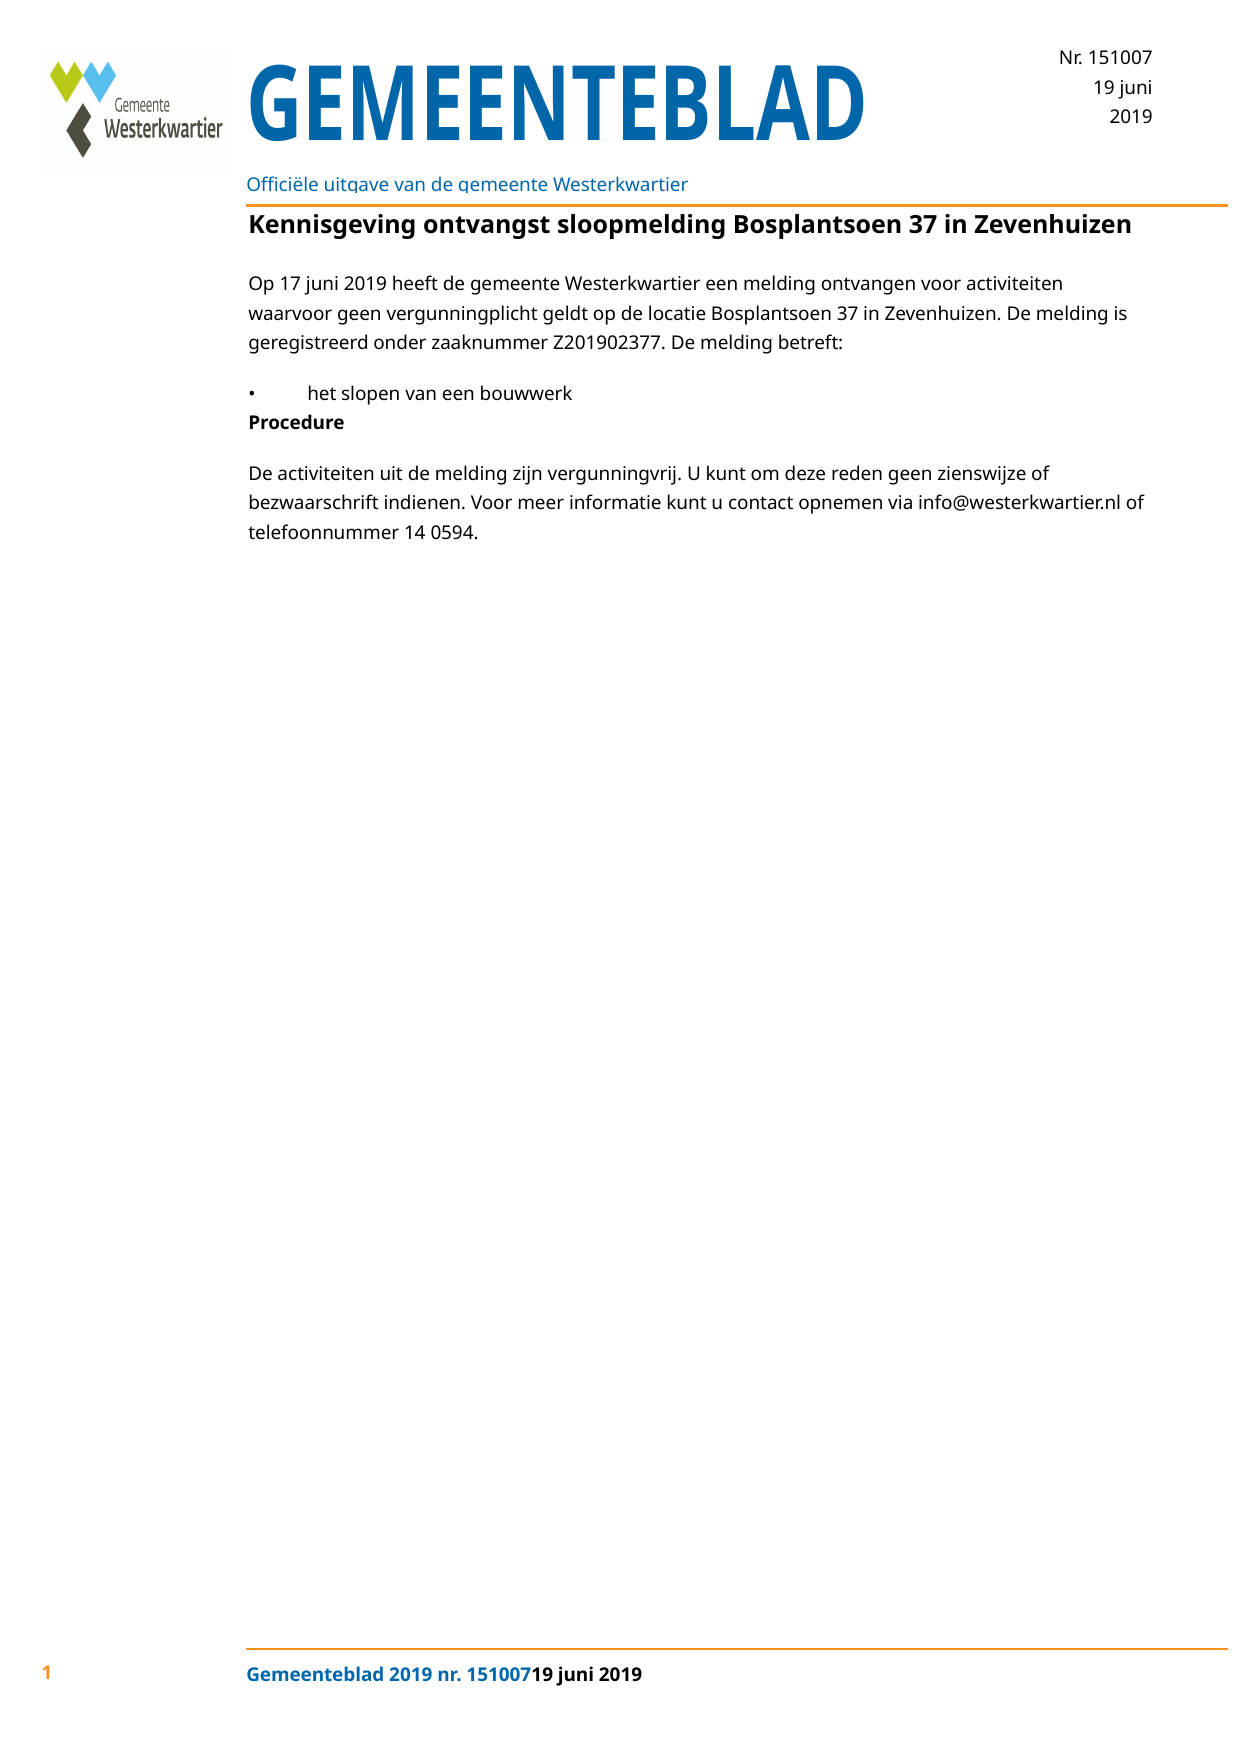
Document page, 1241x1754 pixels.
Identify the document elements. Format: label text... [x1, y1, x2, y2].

picture [41, 47, 231, 172]
text Kennisgeving ontvangst sloopmelding Bosplantsoen 37 in Zevenhuizen [248, 207, 1152, 241]
text De activiteiten uit de melding zijn vergunningvrij. U kunt om deze reden geen zienswijze of bezwaarschrift indienen. Voor meer informatie kunt u contact opnemen via info@westerkwartier.nl of telefoonnummer 14 0594. [248, 460, 1152, 545]
text Op 17 juni 2019 heeft de gemeente Westerkwartier een melding ontvangen voor activiteiten waarvoor geen vergunningplicht geldt op de locatie Bosplantsoen 37 in Zevenhuizen. De melding is geregistreerd onder zaaknummer Z201902377. De melding betreft: [248, 270, 1152, 355]
text Procedure [248, 409, 1152, 435]
list het slopen van een bouwwerk [248, 380, 1152, 406]
